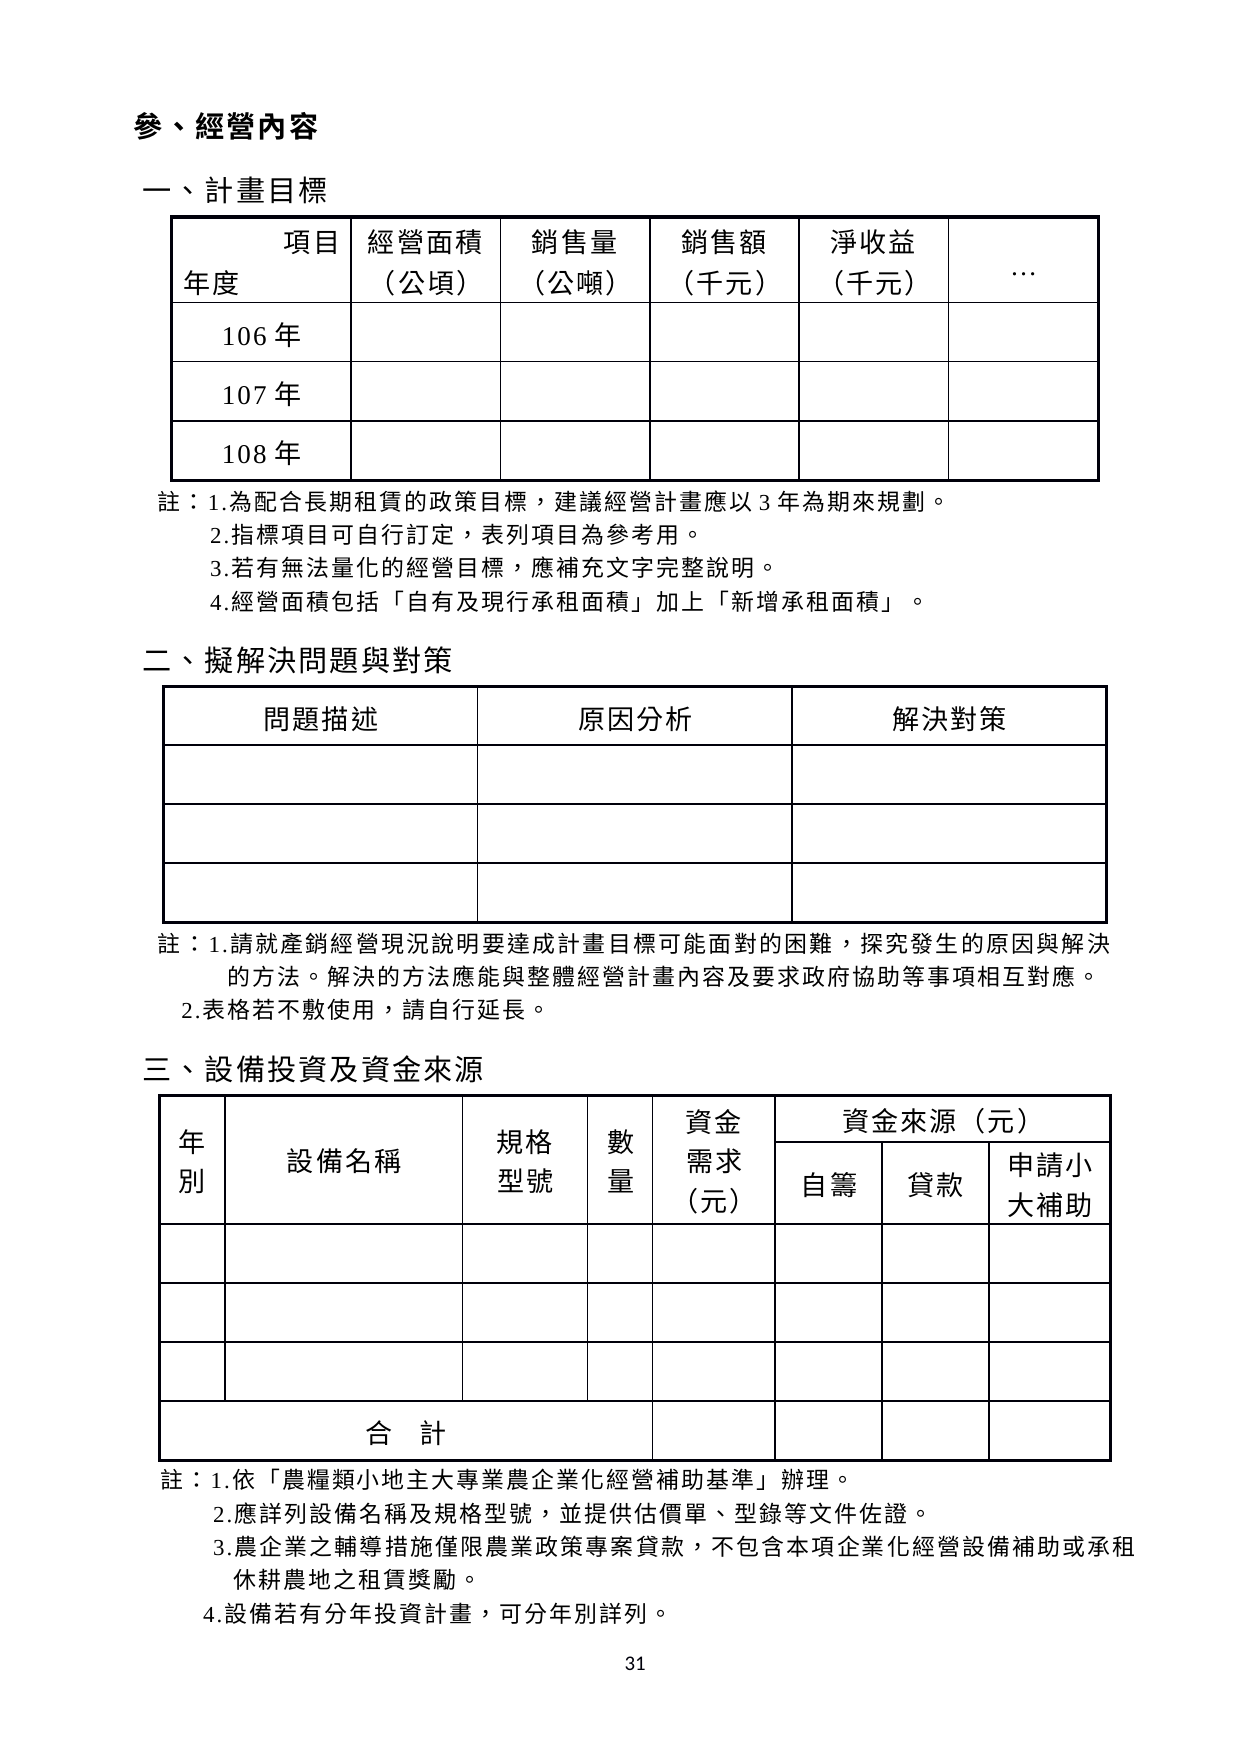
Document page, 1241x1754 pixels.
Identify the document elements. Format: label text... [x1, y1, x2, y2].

table_header 年別 [161, 1097, 224, 1223]
text 參、經營內容 [133, 103, 1137, 146]
table_cell [352, 303, 500, 361]
table_header 規格 型號 [463, 1097, 587, 1223]
table_cell [501, 422, 649, 479]
text 2.表格若不敷使用，請自行延長。 [158, 991, 1112, 1024]
table_cell [651, 303, 798, 361]
table_cell [161, 1284, 224, 1341]
text 4.經營面積包括「自有及現行承租面積」加上「新增承租面積」。 [207, 582, 1137, 615]
table_cell [653, 1402, 774, 1459]
table_cell [226, 1225, 462, 1282]
text 註：1.依「農糧類小地主大專業農企業化經營補助基準」辦理。 [160, 1462, 1137, 1496]
table_cell [161, 1343, 224, 1400]
table_header 資金 需求（元） [653, 1097, 774, 1223]
table_header 問題描述 [165, 688, 477, 744]
table_cell [883, 1225, 988, 1282]
table_cell [793, 864, 1105, 921]
table_cell [478, 805, 791, 862]
table_cell [776, 1343, 881, 1400]
table_cell [800, 303, 948, 361]
table_header 淨收益 （千元） [800, 219, 948, 302]
table_header 設備名稱 [226, 1097, 462, 1223]
table_cell [588, 1225, 652, 1282]
text 註：1.請就產銷經營現況說明要達成計畫目標可能面對的困難，探究發生的原因與解決的方法。解決的方法應能與整體經營計畫內容及要求政府協助等事項相互對應。 [158, 924, 1112, 991]
table_cell [478, 864, 791, 921]
table_cell [352, 422, 500, 479]
table_cell [883, 1284, 988, 1341]
text 3.農企業之輔導措施僅限農業政策專案貸款，不包含本項企業化經營設備補助或承租休耕農地之租賃獎勵。 [213, 1529, 1137, 1596]
table_header 銷售額 （千元） [651, 219, 798, 302]
table_header 資金來源（元） [776, 1097, 1109, 1141]
table_cell [990, 1284, 1109, 1341]
table_cell 106年 [173, 303, 350, 361]
table_cell [651, 422, 798, 479]
table_header 經營面積 （公頃） [352, 219, 500, 302]
table_cell [800, 362, 948, 420]
table_cell [949, 362, 1097, 420]
table_cell [949, 303, 1097, 361]
table_cell [800, 422, 948, 479]
table_cell [776, 1402, 881, 1459]
table_cell 貸款 [883, 1143, 988, 1223]
table_cell [949, 422, 1097, 479]
table_cell 申請小大補助 [990, 1143, 1109, 1223]
table_cell [776, 1225, 881, 1282]
table_cell [653, 1284, 774, 1341]
table_cell [226, 1284, 462, 1341]
text 2.指標項目可自行訂定，表列項目為參考用。 [207, 515, 1137, 549]
table_cell [501, 362, 649, 420]
table_cell [990, 1343, 1109, 1400]
table_header 原因分析 [478, 688, 791, 744]
text 3.若有無法量化的經營目標，應補充文字完整說明。 [207, 549, 1137, 582]
table_cell [226, 1343, 462, 1400]
table_cell [793, 746, 1105, 803]
table_cell 自籌 [776, 1143, 881, 1223]
table_cell [463, 1225, 587, 1282]
table_cell 107年 [173, 362, 350, 420]
table_cell [793, 805, 1105, 862]
table_header 數量 [588, 1097, 652, 1223]
text 4.設備若有分年投資計畫，可分年別詳列。 [203, 1596, 1137, 1629]
table_cell [990, 1225, 1109, 1282]
table_cell [463, 1284, 587, 1341]
text 2.應詳列設備名稱及規格型號，並提供估價單、型錄等文件佐證。 [213, 1496, 1137, 1529]
text 三、設備投資及資金來源 [133, 1037, 1137, 1089]
table_cell 108年 [173, 422, 350, 479]
table_cell [588, 1343, 652, 1400]
table_cell [653, 1225, 774, 1282]
table_header 項目 年度 [173, 219, 350, 302]
table_cell [463, 1343, 587, 1400]
table_cell [883, 1343, 988, 1400]
table_cell [352, 362, 500, 420]
table_header 銷售量 （公噸） [501, 219, 649, 302]
table_cell [883, 1402, 988, 1459]
table_cell [161, 1225, 224, 1282]
table_cell [653, 1343, 774, 1400]
table_cell [651, 362, 798, 420]
table_cell [165, 805, 477, 862]
table_cell [776, 1284, 881, 1341]
table_cell [588, 1284, 652, 1341]
table_cell [990, 1402, 1109, 1459]
text 二、擬解決問題與對策 [133, 628, 1137, 680]
table_cell [501, 303, 649, 361]
table_header … [949, 219, 1097, 302]
text 註：1.為配合長期租賃的政策目標，建議經營計畫應以3年為期來規劃。 [158, 482, 1112, 515]
table_cell 合 計 [161, 1402, 652, 1459]
table_cell [165, 864, 477, 921]
table_cell [478, 746, 791, 803]
text 一、計畫目標 [133, 158, 1137, 210]
table_cell [165, 746, 477, 803]
table_header 解決對策 [793, 688, 1105, 744]
